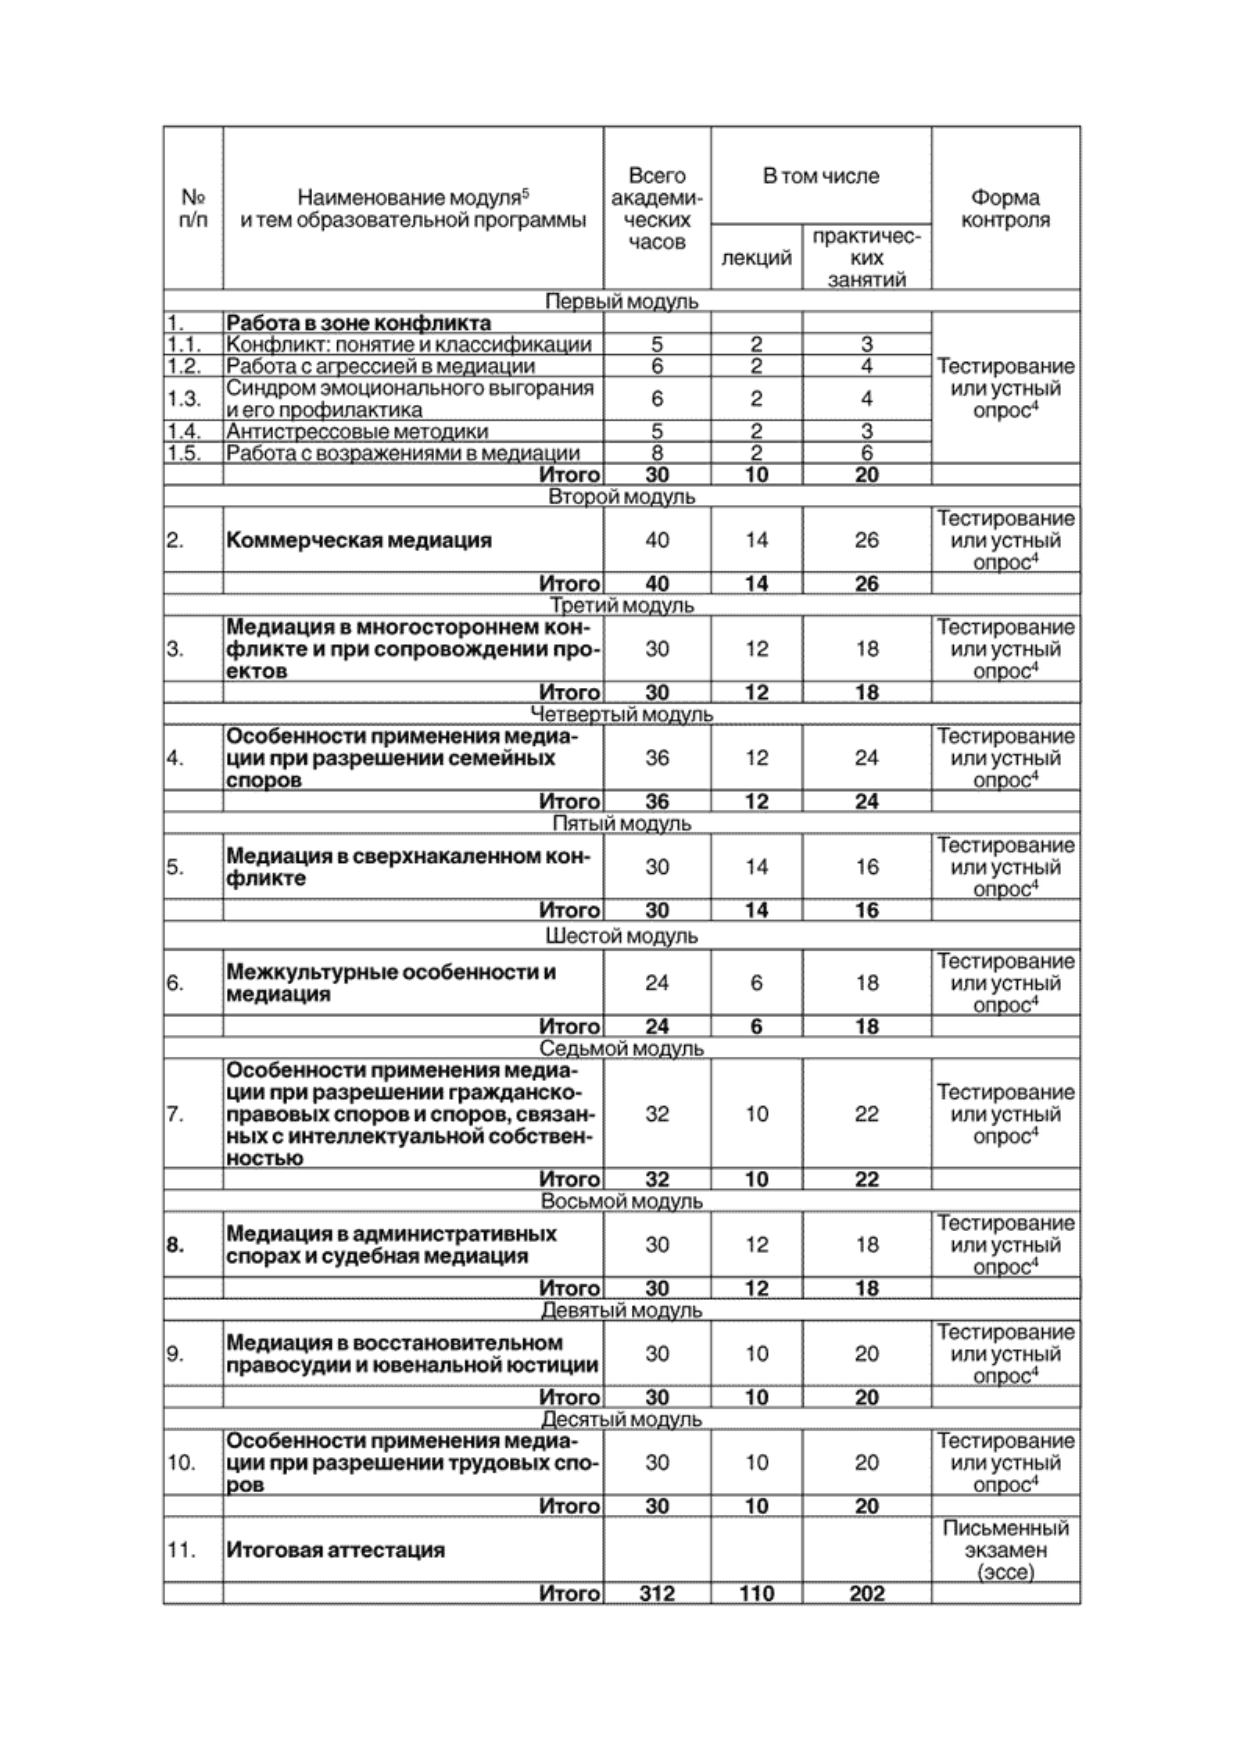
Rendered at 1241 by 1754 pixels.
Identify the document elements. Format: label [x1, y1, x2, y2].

picture [151, 118, 1089, 1614]
